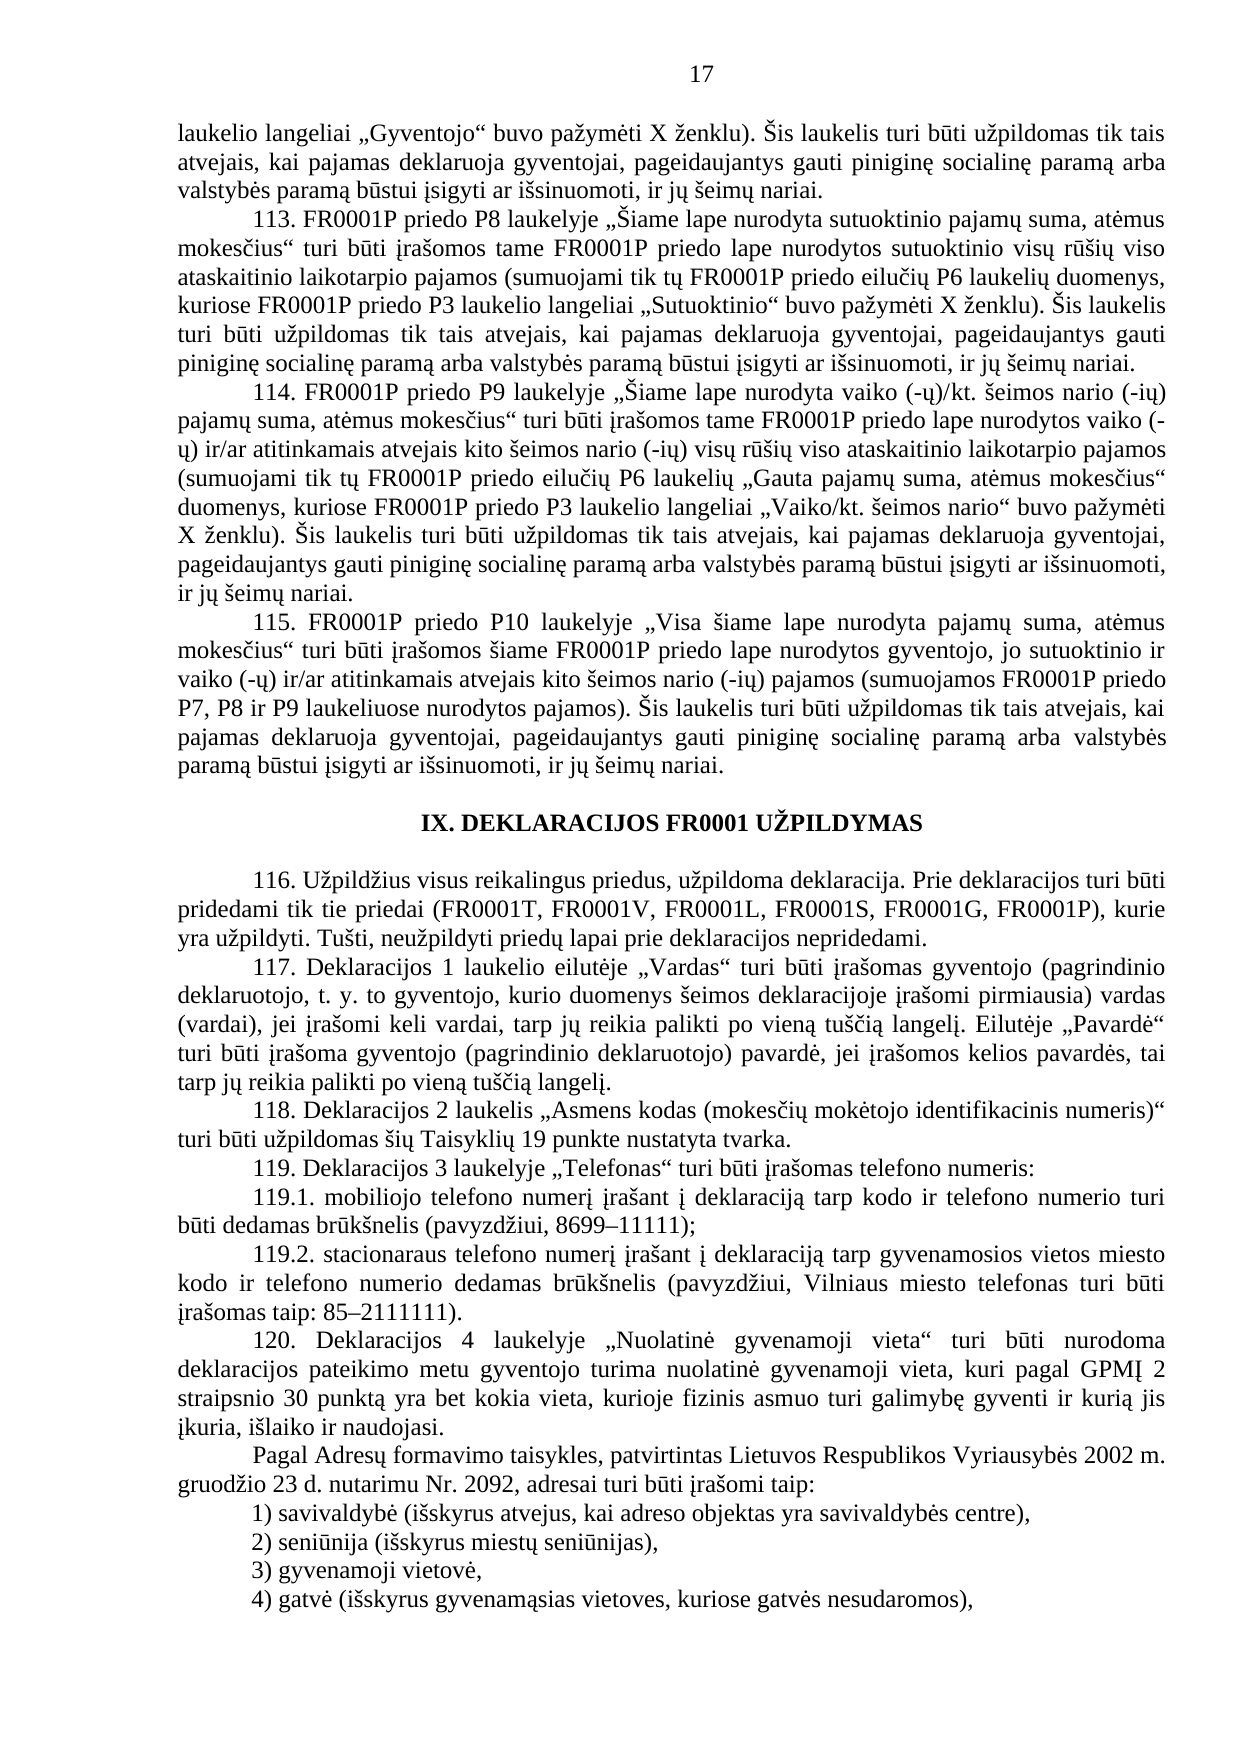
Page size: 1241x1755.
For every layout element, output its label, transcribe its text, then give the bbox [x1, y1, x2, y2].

text laukelio langeliai „Gyventojo“ buvo pažymėti X ženklu). Šis laukelis turi būti užpildomas tik tais atvejais, kai pajamas deklaruoja gyventojai, pageidaujantys gauti piniginę socialinę paramą arba valstybės paramą būstui įsigyti ar išsinuomoti, ir jų šeimų nariai. [177, 118, 1167, 204]
text 1) savivaldybė (išskyrus atvejus, kai adreso objektas yra savivaldybės centre), [251, 1498, 1167, 1527]
text 117. Deklaracijos 1 laukelio eilutėje „Vardas“ turi būti įrašomas gyventojo (pagrindinio deklaruotojo, t. y. to gyventojo, kurio duomenys šeimos deklaracijoje įrašomi pirmiausia) vardas (vardai), jei įrašomi keli vardai, tarp jų reikia palikti po vieną tuščią langelį. Eilutėje „Pavardė“ turi būti įrašoma gyventojo (pagrindinio deklaruotojo) pavardė, jei įrašomos kelios pavardės, tai tarp jų reikia palikti po vieną tuščią langelį. [177, 952, 1167, 1096]
text IX. DEKLARACIJOS FR0001 UŽPILDYMAS [177, 808, 1167, 837]
text 119.1. mobiliojo telefono numerį įrašant į deklaraciją tarp kodo ir telefono numerio turi būti dedamas brūkšnelis (pavyzdžiui, 8699–11111); [177, 1182, 1167, 1239]
text 119.2. stacionaraus telefono numerį įrašant į deklaraciją tarp gyvenamosios vietos miesto kodo ir telefono numerio dedamas brūkšnelis (pavyzdžiui, Vilniaus miesto telefonas turi būti įrašomas taip: 85–2111111). [177, 1239, 1167, 1326]
text Pagal Adresų formavimo taisykles, patvirtintas Lietuvos Respublikos Vyriausybės 2002 m. gruodžio 23 d. nutarimu Nr. 2092, adresai turi būti įrašomi taip: [177, 1441, 1167, 1498]
text 119. Deklaracijos 3 laukelyje „Telefonas“ turi būti įrašomas telefono numeris: [177, 1153, 1167, 1182]
text 115. FR0001P priedo P10 laukelyje „Visa šiame lape nurodyta pajamų suma, atėmus mokesčius“ turi būti įrašomos šiame FR0001P priedo lape nurodytos gyventojo, jo sutuoktinio ir vaiko (-ų) ir/ar atitinkamais atvejais kito šeimos nario (-ių) pajamos (sumuojamos FR0001P priedo P7, P8 ir P9 laukeliuose nurodytos pajamos). Šis laukelis turi būti užpildomas tik tais atvejais, kai pajamas deklaruoja gyventojai, pageidaujantys gauti piniginę socialinę paramą arba valstybės paramą būstui įsigyti ar išsinuomoti, ir jų šeimų nariai. [177, 607, 1167, 779]
text 118. Deklaracijos 2 laukelis „Asmens kodas (mokesčių mokėtojo identifikacinis numeris)“ turi būti užpildomas šių Taisyklių 19 punkte nustatyta tvarka. [177, 1096, 1167, 1153]
text 114. FR0001P priedo P9 laukelyje „Šiame lape nurodyta vaiko (-ų)/kt. šeimos nario (-ių) pajamų suma, atėmus mokesčius“ turi būti įrašomos tame FR0001P priedo lape nurodytos vaiko (-ų) ir/ar atitinkamais atvejais kito šeimos nario (-ių) visų rūšių viso ataskaitinio laikotarpio pajamos (sumuojami tik tų FR0001P priedo eilučių P6 laukelių „Gauta pajamų suma, atėmus mokesčius“ duomenys, kuriose FR0001P priedo P3 laukelio langeliai „Vaiko/kt. šeimos nario“ buvo pažymėti X ženklu). Šis laukelis turi būti užpildomas tik tais atvejais, kai pajamas deklaruoja gyventojai, pageidaujantys gauti piniginę socialinę paramą arba valstybės paramą būstui įsigyti ar išsinuomoti, ir jų šeimų nariai. [177, 377, 1167, 607]
text 2) seniūnija (išskyrus miestų seniūnijas), [251, 1527, 1167, 1556]
text 4) gatvė (išskyrus gyvenamąsias vietoves, kuriose gatvės nesudaromos), [251, 1584, 1167, 1613]
text 116. Užpildžius visus reikalingus priedus, užpildoma deklaracija. Prie deklaracijos turi būti pridedami tik tie priedai (FR0001T, FR0001V, FR0001L, FR0001S, FR0001G, FR0001P), kurie yra užpildyti. Tušti, neužpildyti priedų lapai prie deklaracijos nepridedami. [177, 866, 1167, 952]
text 113. FR0001P priedo P8 laukelyje „Šiame lape nurodyta sutuoktinio pajamų suma, atėmus mokesčius“ turi būti įrašomos tame FR0001P priedo lape nurodytos sutuoktinio visų rūšių viso ataskaitinio laikotarpio pajamos (sumuojami tik tų FR0001P priedo eilučių P6 laukelių duomenys, kuriose FR0001P priedo P3 laukelio langeliai „Sutuoktinio“ buvo pažymėti X ženklu). Šis laukelis turi būti užpildomas tik tais atvejais, kai pajamas deklaruoja gyventojai, pageidaujantys gauti piniginę socialinę paramą arba valstybės paramą būstui įsigyti ar išsinuomoti, ir jų šeimų nariai. [177, 204, 1167, 377]
text 120. Deklaracijos 4 laukelyje „Nuolatinė gyvenamoji vieta“ turi būti nurodoma deklaracijos pateikimo metu gyventojo turima nuolatinė gyvenamoji vieta, kuri pagal GPMĮ 2 straipsnio 30 punktą yra bet kokia vieta, kurioje fizinis asmuo turi galimybę gyventi ir kurią jis įkuria, išlaiko ir naudojasi. [177, 1326, 1167, 1441]
text 3) gyvenamoji vietovė, [251, 1556, 1167, 1584]
